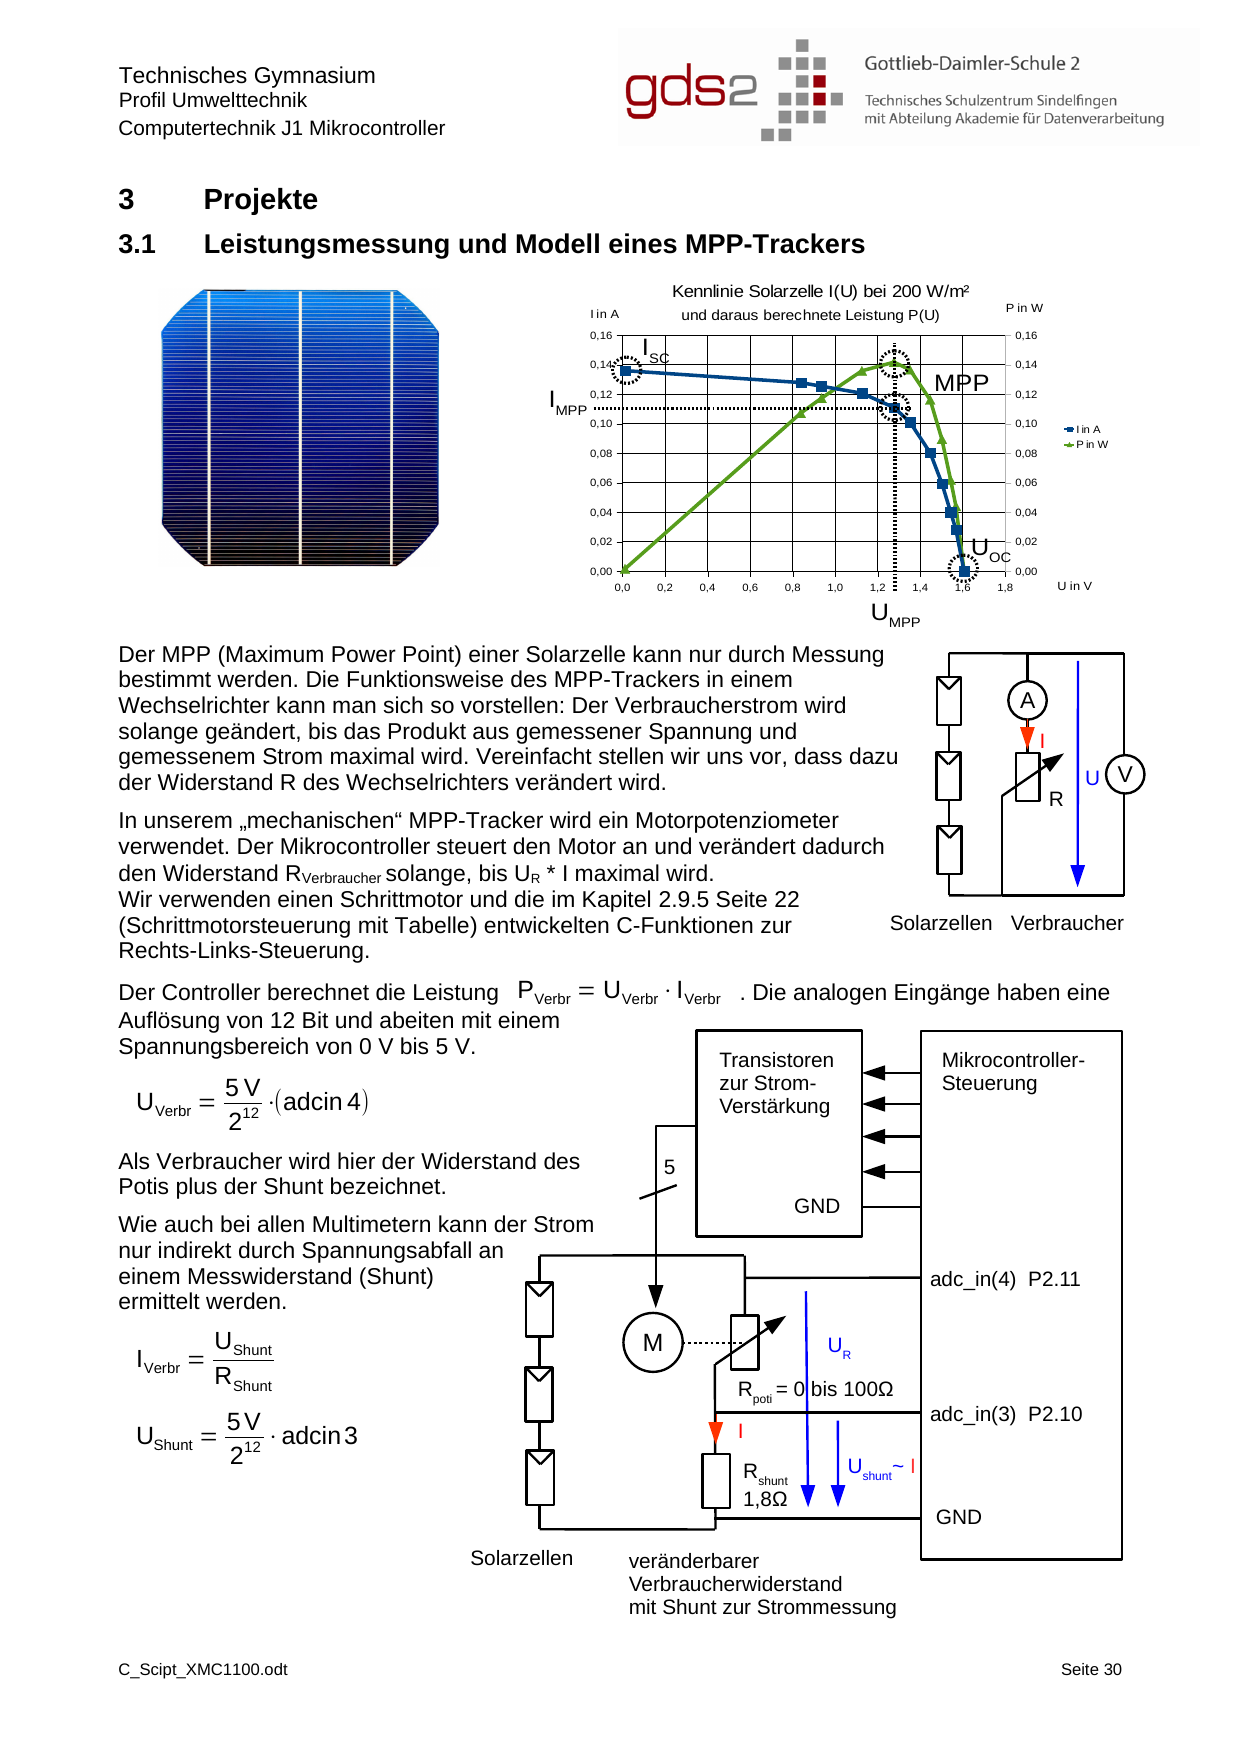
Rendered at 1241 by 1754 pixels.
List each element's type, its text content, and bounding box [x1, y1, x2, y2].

subtitle Projekte [118, 183, 1122, 216]
text [747, 1279, 920, 1315]
picture [158, 288, 440, 567]
picture [617, 28, 1201, 146]
text Als Verbraucher wird hier der Widerstand des Potis plus der Shunt bezeichnet. [657, 1148, 695, 1200]
text Wie auch bei allen Multimetern kann der Strom nur indirekt durch Spannungsabfall an einem Messwiderstand (Shunt) ermittelt werden. [118, 1212, 655, 1315]
text Als Verbraucher wird hier der Widerstand des Potis plus der Shunt bezeichnet. [118, 1148, 655, 1200]
text Der Controller berechnet die Leistung. Die analogen Eingänge haben eine Auflösung von 12 Bit und abeiten mit einem Spannungsbereich von 0 V bis 5 V. [118, 976, 1122, 1059]
text In unserem „mechanischen“ MPP-Tracker wird ein Motorpotenziometer verwendet. Der Mikrocontroller steuert den Motor an und verändert dadurch den Widerstand RVerbraucher solange, bis UR * I maximal wird. Wir verwenden einen Schrittmotor und die im Kapitel 2.9.5 Seite 24 (Schrittmotorsteuerung mit Tabelle) entwickelten C-Funktionen zur Rechts-Links-Steuerung. [1003, 808, 1122, 894]
subtitle Leistungsmessung und Modell eines MPP-Trackers [118, 229, 1122, 259]
text Der MPP (Maximum Power Point) einer Solarzelle kann nur durch Messung bestimmt werden. Die Funktionsweise des MPP-Trackers in einem Wechselrichter kann man sich so vorstellen: Der Verbraucherstrom wird solange geändert, bis das Produkt aus gemessener Spannung und gemessenem Strom maximal wird. Vereinfacht stellen wir uns vor, dass dazu der Widerstand R des Wechselrichters verändert wird. [118, 265, 1122, 795]
text [541, 1257, 743, 1315]
text In unserem „mechanischen“ MPP-Tracker wird ein Motorpotenziometer verwendet. Der Mikrocontroller steuert den Motor an und verändert dadurch den Widerstand RVerbraucher solange, bis UR * I maximal wird. Wir verwenden einen Schrittmotor und die im Kapitel 2.9.5 Seite 24 (Schrittmotorsteuerung mit Tabelle) entwickelten C-Funktionen zur Rechts-Links-Steuerung. [118, 808, 1122, 964]
text [657, 1212, 920, 1276]
